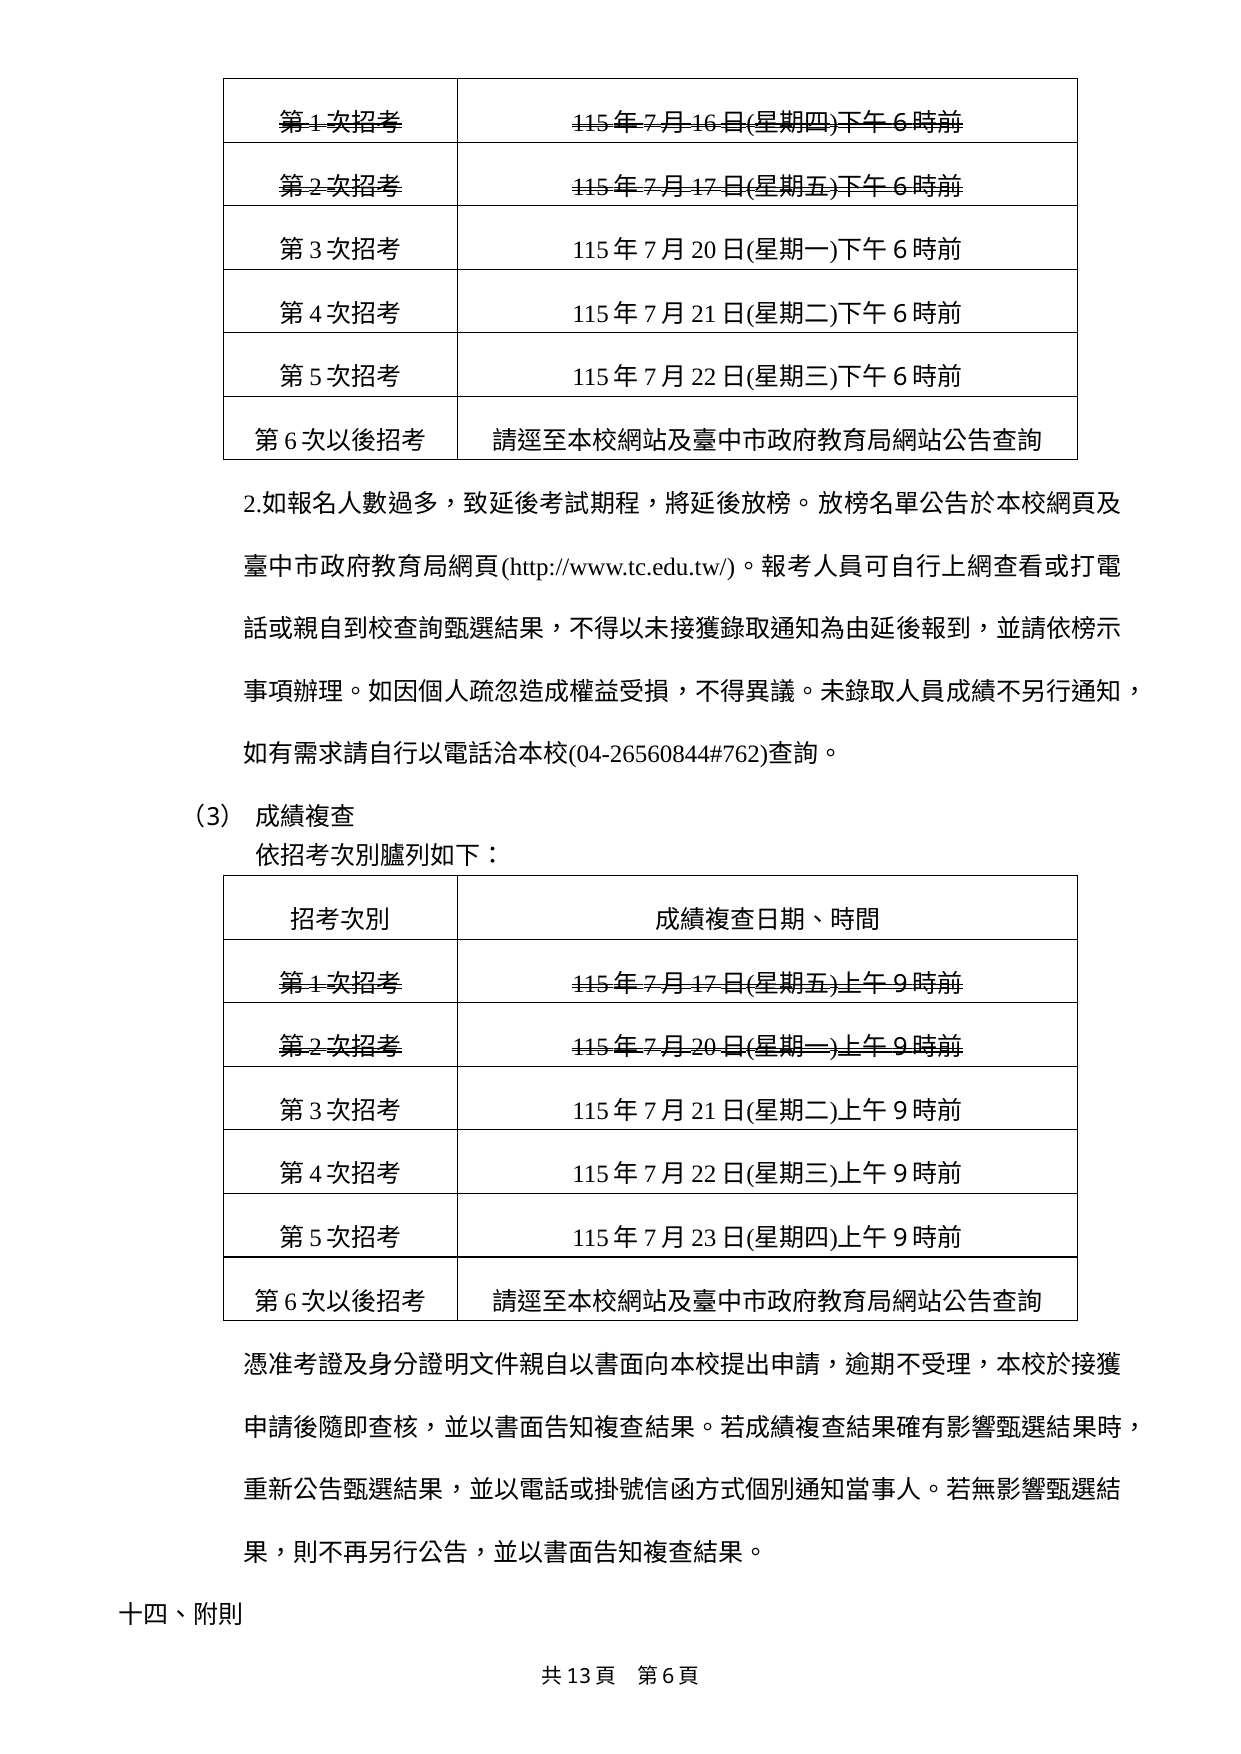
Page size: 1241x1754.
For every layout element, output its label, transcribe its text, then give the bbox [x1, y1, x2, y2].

table_cell 請逕至本校網站及臺中市政府教育局網站公告查詢 [458, 1258, 1077, 1320]
table_cell 第2次招考 [224, 143, 457, 205]
table_cell 第2次招考 [224, 1003, 457, 1066]
table_cell 第6次以後招考 [224, 397, 457, 459]
text 十四、附則 [118, 1571, 1122, 1633]
table_cell 第3次招考 [224, 206, 457, 269]
table_cell 115年7月17日(星期五)下午6時前 [458, 143, 1077, 205]
table_cell 第3次招考 [224, 1067, 457, 1129]
table_cell 第4次招考 [224, 1130, 457, 1193]
table_cell 第5次招考 [224, 1194, 457, 1256]
list 成績複查 [181, 773, 1122, 835]
table_cell 請逕至本校網站及臺中市政府教育局網站公告查詢 [458, 397, 1077, 459]
table_cell 第6次以後招考 [224, 1258, 457, 1320]
table_cell 115年7月17日(星期五)上午9時前 [458, 940, 1077, 1002]
table_cell 第5次招考 [224, 333, 457, 396]
table_cell 115年7月22日(星期三)上午9時前 [458, 1130, 1077, 1193]
table_cell 115年7月23日(星期四)上午9時前 [458, 1194, 1077, 1256]
table_header 成績複查日期、時間 [458, 876, 1077, 939]
table_cell 115年7月20日(星期一)上午9時前 [458, 1003, 1077, 1066]
table_cell 115年7月21日(星期二)下午6時前 [458, 270, 1077, 332]
table_cell 115年7月22日(星期三)下午6時前 [458, 333, 1077, 396]
table_cell 第1次招考 [224, 79, 457, 142]
table_cell 第1次招考 [224, 940, 457, 1002]
table_cell 115年7月20日(星期一)下午6時前 [458, 206, 1077, 269]
table_cell 115年7月16日(星期四)下午6時前 [458, 79, 1077, 142]
table_header 招考次別 [224, 876, 457, 939]
table_cell 第4次招考 [224, 270, 457, 332]
table_cell 115年7月21日(星期二)上午9時前 [458, 1067, 1077, 1129]
text 依招考次別臚列如下： [256, 835, 1122, 872]
text 憑准考證及身分證明文件親自以書面向本校提出申請，逾期不受理，本校於接獲申請後隨即查核，並以書面告知複查結果。若成績複查結果確有影響甄選結果時，重新公告甄選結果，並以電話或掛號信函方式個別通知當事人。若無影響甄選結果，則不再另行公告，並以書面告知複查結果。 [243, 1321, 1122, 1571]
text 2.如報名人數過多，致延後考試期程，將延後放榜。放榜名單公告於本校網頁及臺中市政府教育局網頁(http://www.tc.edu.tw/)。報考人員可自行上網查看或打電話或親自到校查詢甄選結果，不得以未接獲錄取通知為由延後報到，並請依榜示事項辦理。如因個人疏忽造成權益受損，不得異議。未錄取人員成績不另行通知，如有需求請自行以電話洽本校(04-26560844#762)查詢。 [243, 460, 1122, 773]
